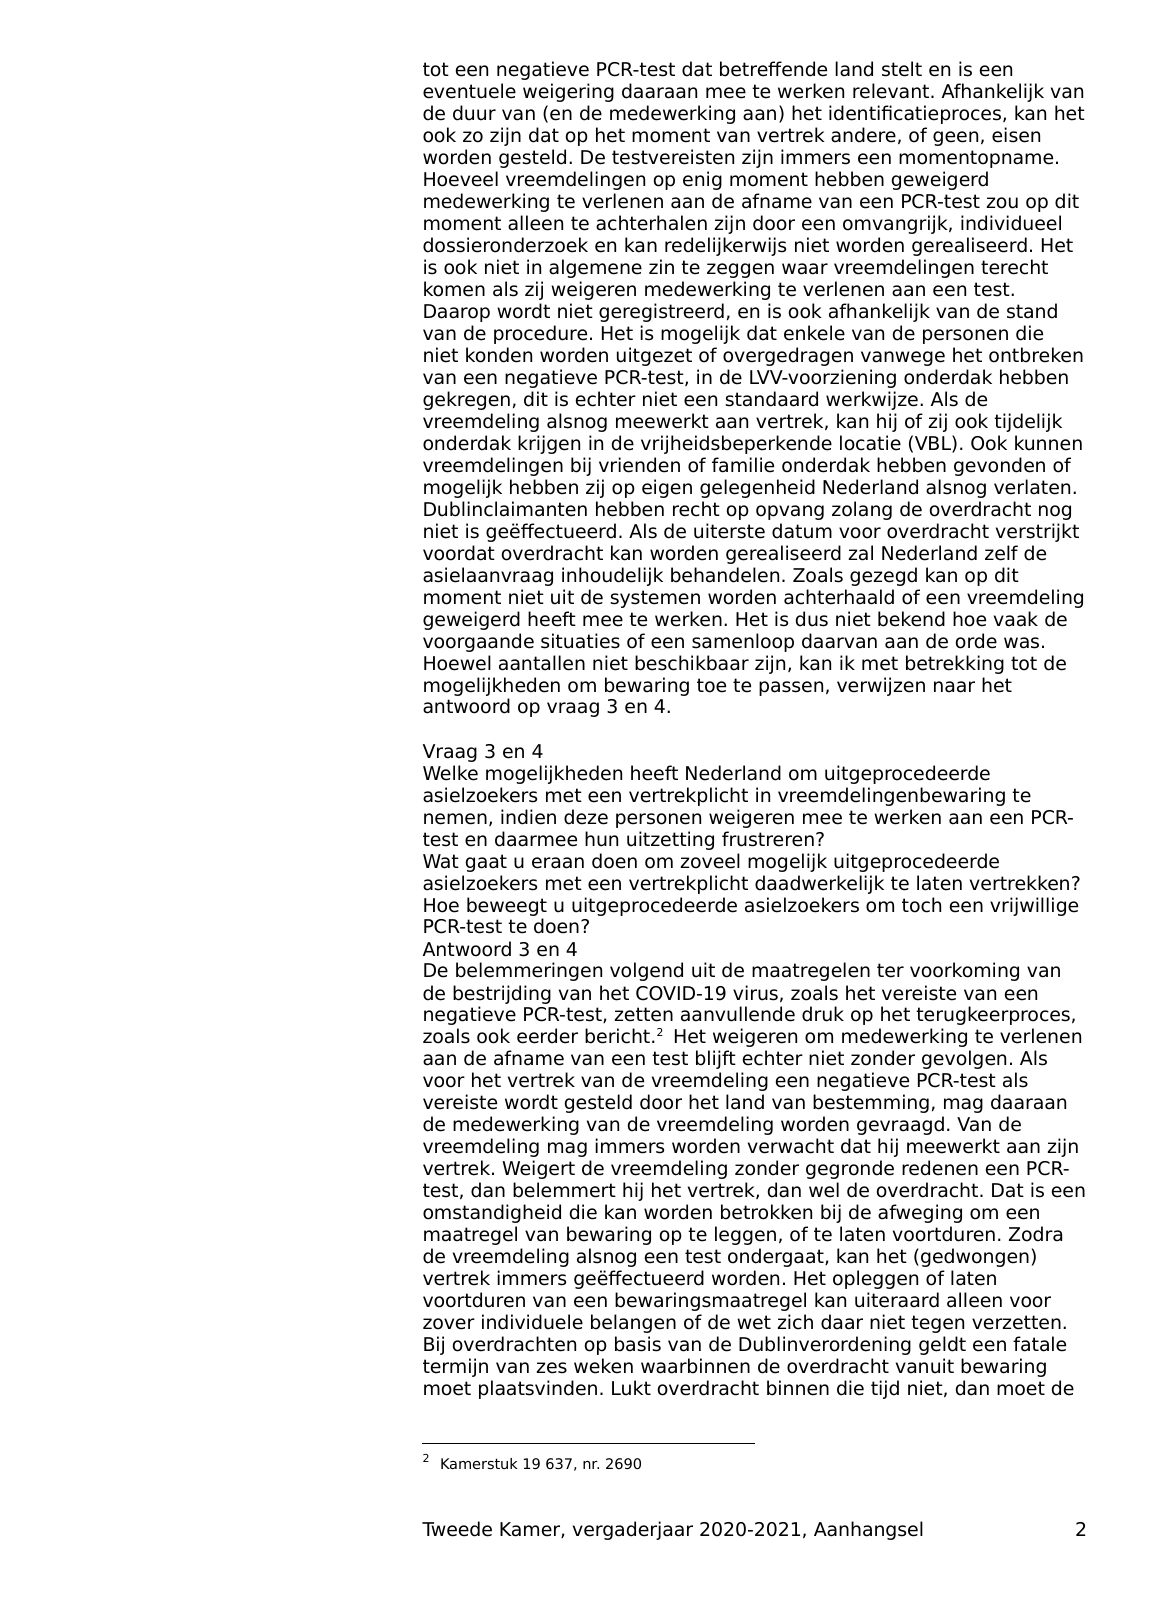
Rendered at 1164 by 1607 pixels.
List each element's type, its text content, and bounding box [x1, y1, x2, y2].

text Wat gaat u eraan doen om zoveel mogelijk uitgeprocedeerde asielzoekers met een vertrekplicht daadwerkelijk te laten vertrekken? Hoe beweegt u uitgeprocedeerde asielzoekers om toch een vrijwillige PCR-test te doen? [422, 851, 1087, 938]
text Vraag 3 en 4 [422, 741, 1087, 763]
text Antwoord 3 en 4 [422, 938, 1087, 960]
text Hoeveel vreemdelingen op enig moment hebben geweigerd medewerking te verlenen aan de afname van een PCR-test zou op dit moment alleen te achterhalen zijn door een omvangrijk, individueel dossieronderzoek en kan redelijkerwijs niet worden gerealiseerd. Het is ook niet in algemene zin te zeggen waar vreemdelingen terecht komen als zij weigeren medewerking te verlenen aan een test. Daarop wordt niet geregistreerd, en is ook afhankelijk van de stand van de procedure. Het is mogelijk dat enkele van de personen die niet konden worden uitgezet of overgedragen vanwege het ontbreken van een negatieve PCR-test, in de LVV-voorziening onderdak hebben gekregen, dit is echter niet een standaard werkwijze. Als de vreemdeling alsnog meewerkt aan vertrek, kan hij of zij ook tijdelijk onderdak krijgen in de vrijheidsbeperkende locatie (VBL). Ook kunnen vreemdelingen bij vrienden of familie onderdak hebben gevonden of mogelijk hebben zij op eigen gelegenheid Nederland alsnog verlaten. Dublinclaimanten hebben recht op opvang zolang de overdracht nog niet is geëffectueerd. Als de uiterste datum voor overdracht verstrijkt voordat overdracht kan worden gerealiseerd zal Nederland zelf de asielaanvraag inhoudelijk behandelen. Zoals gezegd kan op dit moment niet uit de systemen worden achterhaald of een vreemdeling geweigerd heeft mee te werken. Het is dus niet bekend hoe vaak de voorgaande situaties of een samenloop daarvan aan de orde was. Hoewel aantallen niet beschikbaar zijn, kan ik met betrekking tot de mogelijkheden om bewaring toe te passen, verwijzen naar het antwoord op vraag 3 en 4. [422, 169, 1087, 718]
text Welke mogelijkheden heeft Nederland om uitgeprocedeerde asielzoekers met een vertrekplicht in vreemdelingenbewaring te nemen, indien deze personen weigeren mee te werken aan een PCR-test en daarmee hun uitzetting frustreren? [422, 763, 1087, 851]
text De belemmeringen volgend uit de maatregelen ter voorkoming van de bestrijding van het COVID-19 virus, zoals het vereiste van een negatieve PCR-test, zetten aanvullende druk op het terugkeerproces, zoals ook eerder bericht. Het weigeren om medewerking te verlenen aan de afname van een test blijft echter niet zonder gevolgen. Als voor het vertrek van de vreemdeling een negatieve PCR-test als vereiste wordt gesteld door het land van bestemming, mag daaraan de medewerking van de vreemdeling worden gevraagd. Van de vreemdeling mag immers worden verwacht dat hij meewerkt aan zijn vertrek. Weigert de vreemdeling zonder gegronde redenen een PCR-test, dan belemmert hij het vertrek, dan wel de overdracht. Dat is een omstandigheid die kan worden betrokken bij de afweging om een maatregel van bewaring op te leggen, of te laten voortduren. Zodra de vreemdeling alsnog een test ondergaat, kan het (gedwongen) vertrek immers geëffectueerd worden. Het opleggen of laten voortduren van een bewaringsmaatregel kan uiteraard alleen voor zover individuele belangen of de wet zich daar niet tegen verzetten. Bij overdrachten op basis van de Dublinverordening geldt een fatale termijn van zes weken waarbinnen de overdracht vanuit bewaring moet plaatsvinden. Lukt overdracht binnen die tijd niet, dan moet de [422, 960, 1087, 1400]
text tot een negatieve PCR-test dat betreffende land stelt en is een eventuele weigering daaraan mee te werken relevant. Afhankelijk van de duur van (en de medewerking aan) het identificatieproces, kan het ook zo zijn dat op het moment van vertrek andere, of geen, eisen worden gesteld. De testvereisten zijn immers een momentopname. [422, 59, 1087, 169]
text Kamerstuk 19 637, nr. 2690 [422, 1452, 1087, 1474]
